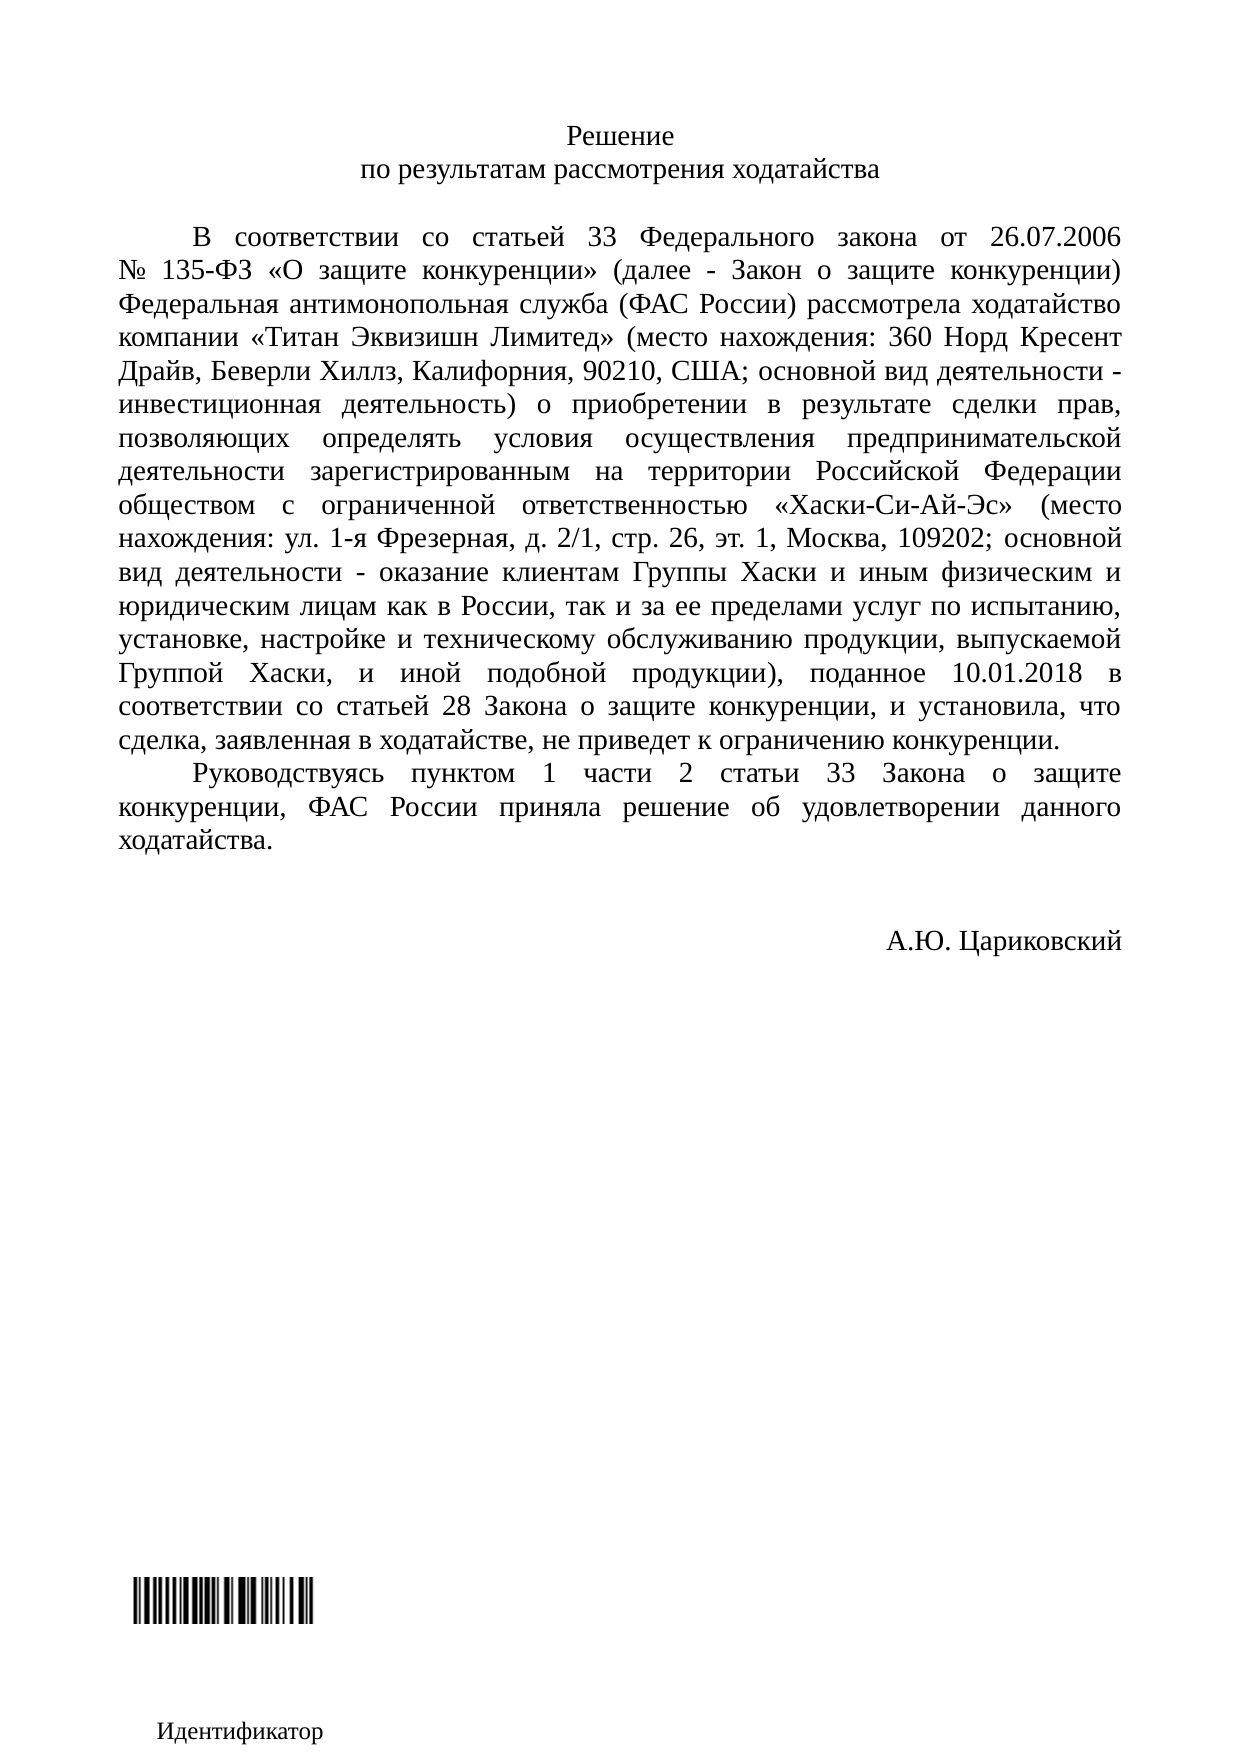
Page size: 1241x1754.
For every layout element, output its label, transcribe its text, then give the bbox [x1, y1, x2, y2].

text В соответствии со статьей 33 Федерального закона от 26.07.2006 № 135-ФЗ «О защите конкуренции» (далее - Закон о защите конкуренции) Федеральная антимонопольная служба (ФАС России) рассмотрела ходатайство компании «Титан Эквизишн Лимитед» (место нахождения: 360 Норд Кресент Драйв, Беверли Хиллз, Калифорния, 90210, США; основной вид деятельности - инвестиционная деятельность) о приобретении в результате сделки прав, позволяющих определять условия осуществления предпринимательской деятельности зарегистрированным на территории Российской Федерации обществом с ограниченной ответственностью «Хаски-Си-Ай-Эс» (место нахождения: ул. 1-я Фрезерная, д. 2/1, стр. 26, эт. 1, Москва, 109202; основной вид деятельности - оказание клиентам Группы Хаски и иным физическим и юридическим лицам как в России, так и за ее пределами услуг по испытанию, установке, настройке и техническому обслуживанию продукции, выпускаемой Группой Хаски, и иной подобной продукции), поданное 10.01.2018 в соответствии со статьей 28 Закона о защите конкуренции, и установила, что сделка, заявленная в ходатайстве, не приведет к ограничению конкуренции. [118, 219, 1122, 755]
text по результатам рассмотрения ходатайства [118, 152, 1122, 185]
picture [118, 1577, 331, 1624]
text А.Ю. Цариковский [118, 923, 1122, 957]
text Руководствуясь пунктом 1 части 2 статьи 33 Закона о защите конкуренции, ФАС России приняла решение об удовлетворении данного ходатайства. [118, 755, 1122, 856]
text Решение [118, 118, 1122, 152]
